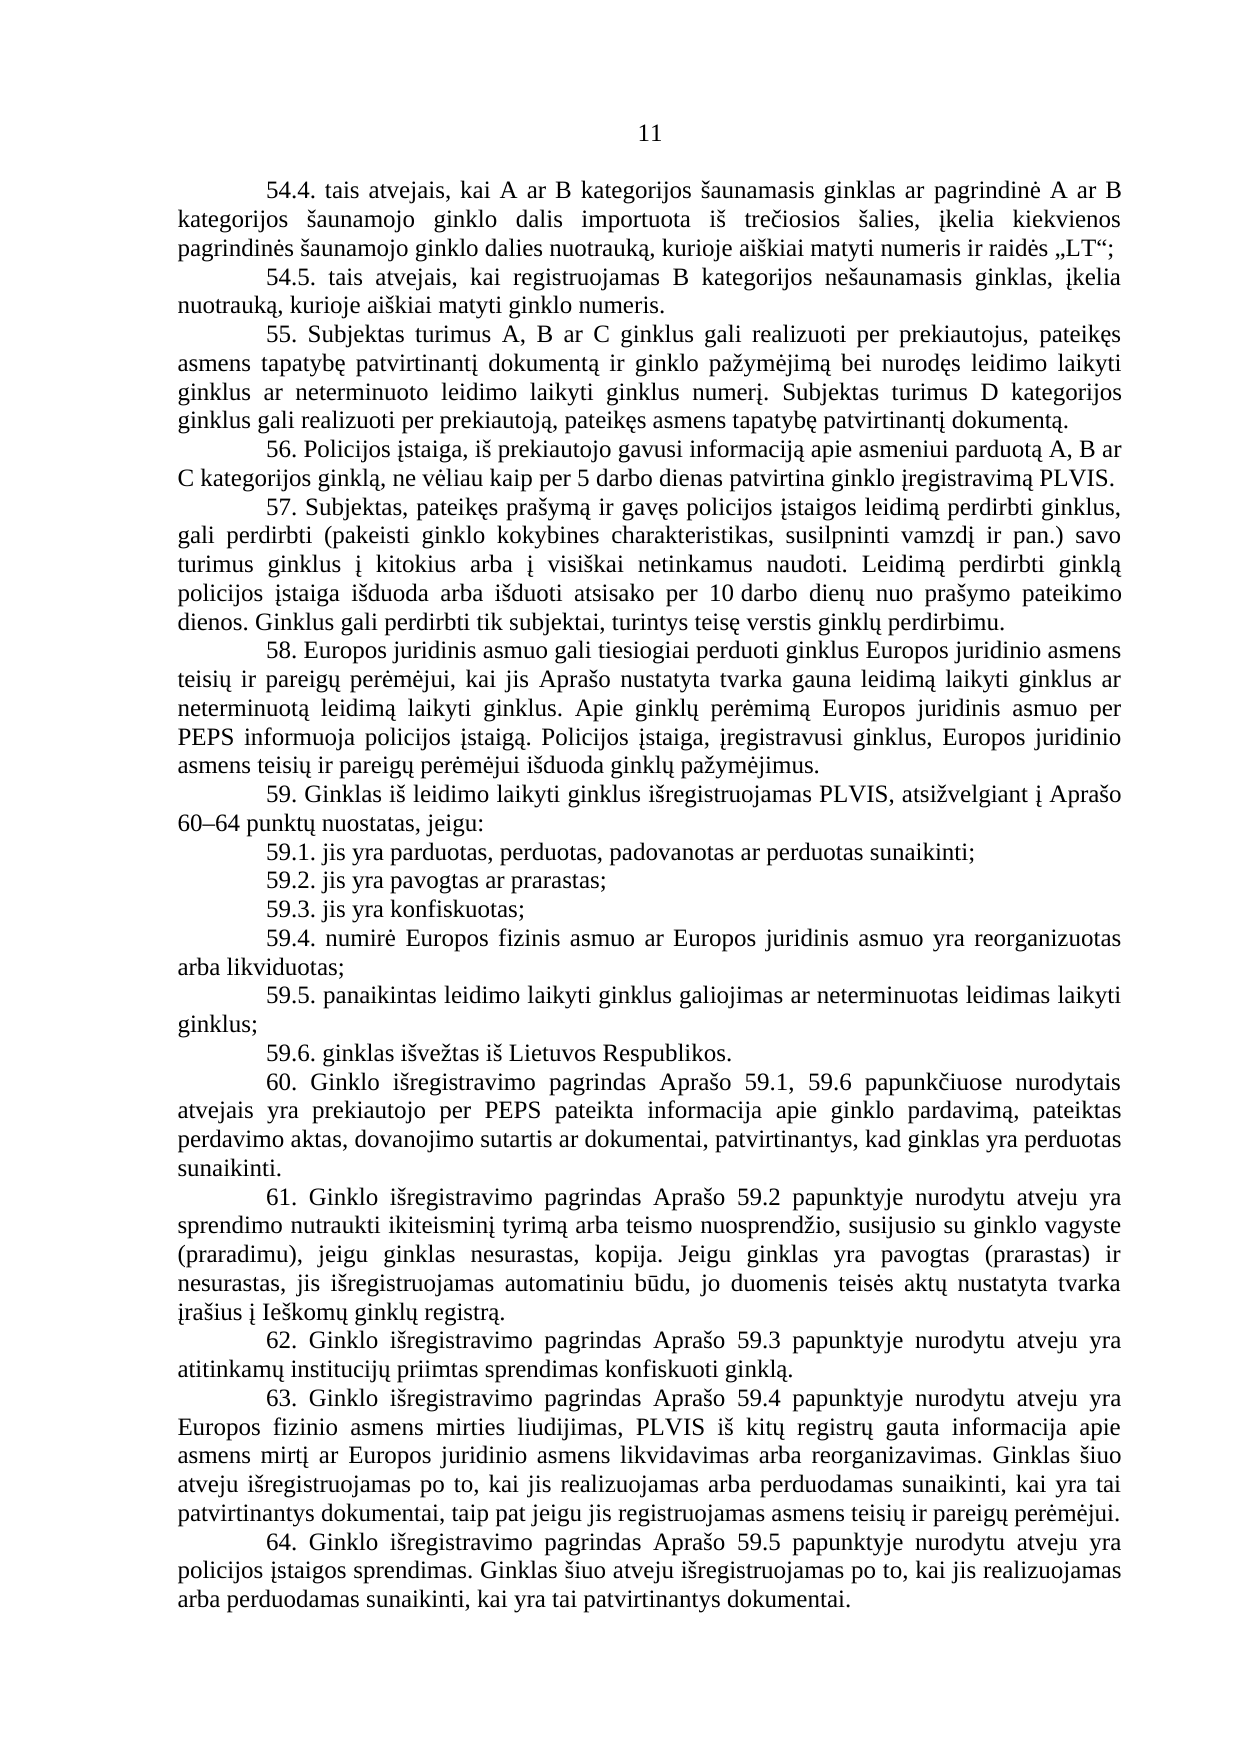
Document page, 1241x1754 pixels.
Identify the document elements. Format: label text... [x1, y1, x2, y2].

text 59.4. numirė Europos fizinis asmuo ar Europos juridinis asmuo yra reorganizuotas arba likviduotas; [177, 923, 1122, 981]
text 55. Subjektas turimus A, B ar C ginklus gali realizuoti per prekiautojus, pateikęs asmens tapatybę patvirtinantį dokumentą ir ginklo pažymėjimą bei nurodęs leidimo laikyti ginklus ar neterminuoto leidimo laikyti ginklus numerį. Subjektas turimus D kategorijos ginklus gali realizuoti per prekiautoją, pateikęs asmens tapatybę patvirtinantį dokumentą. [177, 319, 1122, 434]
text 59.2. jis yra pavogtas ar prarastas; [177, 866, 1122, 894]
text 60. Ginklo išregistravimo pagrindas Aprašo 59.1, 59.6 papunkčiuose nurodytais atvejais yra prekiautojo per PEPS pateikta informacija apie ginklo pardavimą, pateiktas perdavimo aktas, dovanojimo sutartis ar dokumentai, patvirtinantys, kad ginklas yra perduotas sunaikinti. [177, 1067, 1122, 1182]
text 59.3. jis yra konfiskuotas; [177, 894, 1122, 923]
text 59.1. jis yra parduotas, perduotas, padovanotas ar perduotas sunaikinti; [177, 837, 1122, 866]
text 62. Ginklo išregistravimo pagrindas Aprašo 59.3 papunktyje nurodytu atveju yra atitinkamų institucijų priimtas sprendimas konfiskuoti ginklą. [177, 1326, 1122, 1383]
text 57. Subjektas, pateikęs prašymą ir gavęs policijos įstaigos leidimą perdirbti ginklus, gali perdirbti (pakeisti ginklo kokybines charakteristikas, susilpninti vamzdį ir pan.) savo turimus ginklus į kitokius arba į visiškai netinkamus naudoti. Leidimą perdirbti ginklą policijos įstaiga išduoda arba išduoti atsisako per 10 darbo dienų nuo prašymo pateikimo dienos. Ginklus gali perdirbti tik subjektai, turintys teisę verstis ginklų perdirbimu. [177, 492, 1122, 636]
text 59. Ginklas iš leidimo laikyti ginklus išregistruojamas PLVIS, atsižvelgiant į Aprašo 60–64 punktų nuostatas, jeigu: [177, 779, 1122, 837]
text 59.6. ginklas išvežtas iš Lietuvos Respublikos. [177, 1038, 1122, 1067]
text 54.4. tais atvejais, kai A ar B kategorijos šaunamasis ginklas ar pagrindinė A ar B kategorijos šaunamojo ginklo dalis importuota iš trečiosios šalies, įkelia kiekvienos pagrindinės šaunamojo ginklo dalies nuotrauką, kurioje aiškiai matyti numeris ir raidės „LT“; [177, 176, 1122, 262]
text 58. Europos juridinis asmuo gali tiesiogiai perduoti ginklus Europos juridinio asmens teisių ir pareigų perėmėjui, kai jis Aprašo nustatyta tvarka gauna leidimą laikyti ginklus ar neterminuotą leidimą laikyti ginklus. Apie ginklų perėmimą Europos juridinis asmuo per PEPS informuoja policijos įstaigą. Policijos įstaiga, įregistravusi ginklus, Europos juridinio asmens teisių ir pareigų perėmėjui išduoda ginklų pažymėjimus. [177, 636, 1122, 779]
text 59.5. panaikintas leidimo laikyti ginklus galiojimas ar neterminuotas leidimas laikyti ginklus; [177, 981, 1122, 1038]
text 64. Ginklo išregistravimo pagrindas Aprašo 59.5 papunktyje nurodytu atveju yra policijos įstaigos sprendimas. Ginklas šiuo atveju išregistruojamas po to, kai jis realizuojamas arba perduodamas sunaikinti, kai yra tai patvirtinantys dokumentai. [177, 1527, 1122, 1613]
text 61. Ginklo išregistravimo pagrindas Aprašo 59.2 papunktyje nurodytu atveju yra sprendimo nutraukti ikiteisminį tyrimą arba teismo nuosprendžio, susijusio su ginklo vagyste (praradimu), jeigu ginklas nesurastas, kopija. Jeigu ginklas yra pavogtas (prarastas) ir nesurastas, jis išregistruojamas automatiniu būdu, jo duomenis teisės aktų nustatyta tvarka įrašius į Ieškomų ginklų registrą. [177, 1182, 1122, 1326]
text 56. Policijos įstaiga, iš prekiautojo gavusi informaciją apie asmeniui parduotą A, B ar C kategorijos ginklą, ne vėliau kaip per 5 darbo dienas patvirtina ginklo įregistravimą PLVIS. [177, 434, 1122, 492]
text 63. Ginklo išregistravimo pagrindas Aprašo 59.4 papunktyje nurodytu atveju yra Europos fizinio asmens mirties liudijimas, PLVIS iš kitų registrų gauta informacija apie asmens mirtį ar Europos juridinio asmens likvidavimas arba reorganizavimas. Ginklas šiuo atveju išregistruojamas po to, kai jis realizuojamas arba perduodamas sunaikinti, kai yra tai patvirtinantys dokumentai, taip pat jeigu jis registruojamas asmens teisių ir pareigų perėmėjui. [177, 1383, 1122, 1527]
text 54.5. tais atvejais, kai registruojamas B kategorijos nešaunamasis ginklas, įkelia nuotrauką, kurioje aiškiai matyti ginklo numeris. [177, 262, 1122, 319]
